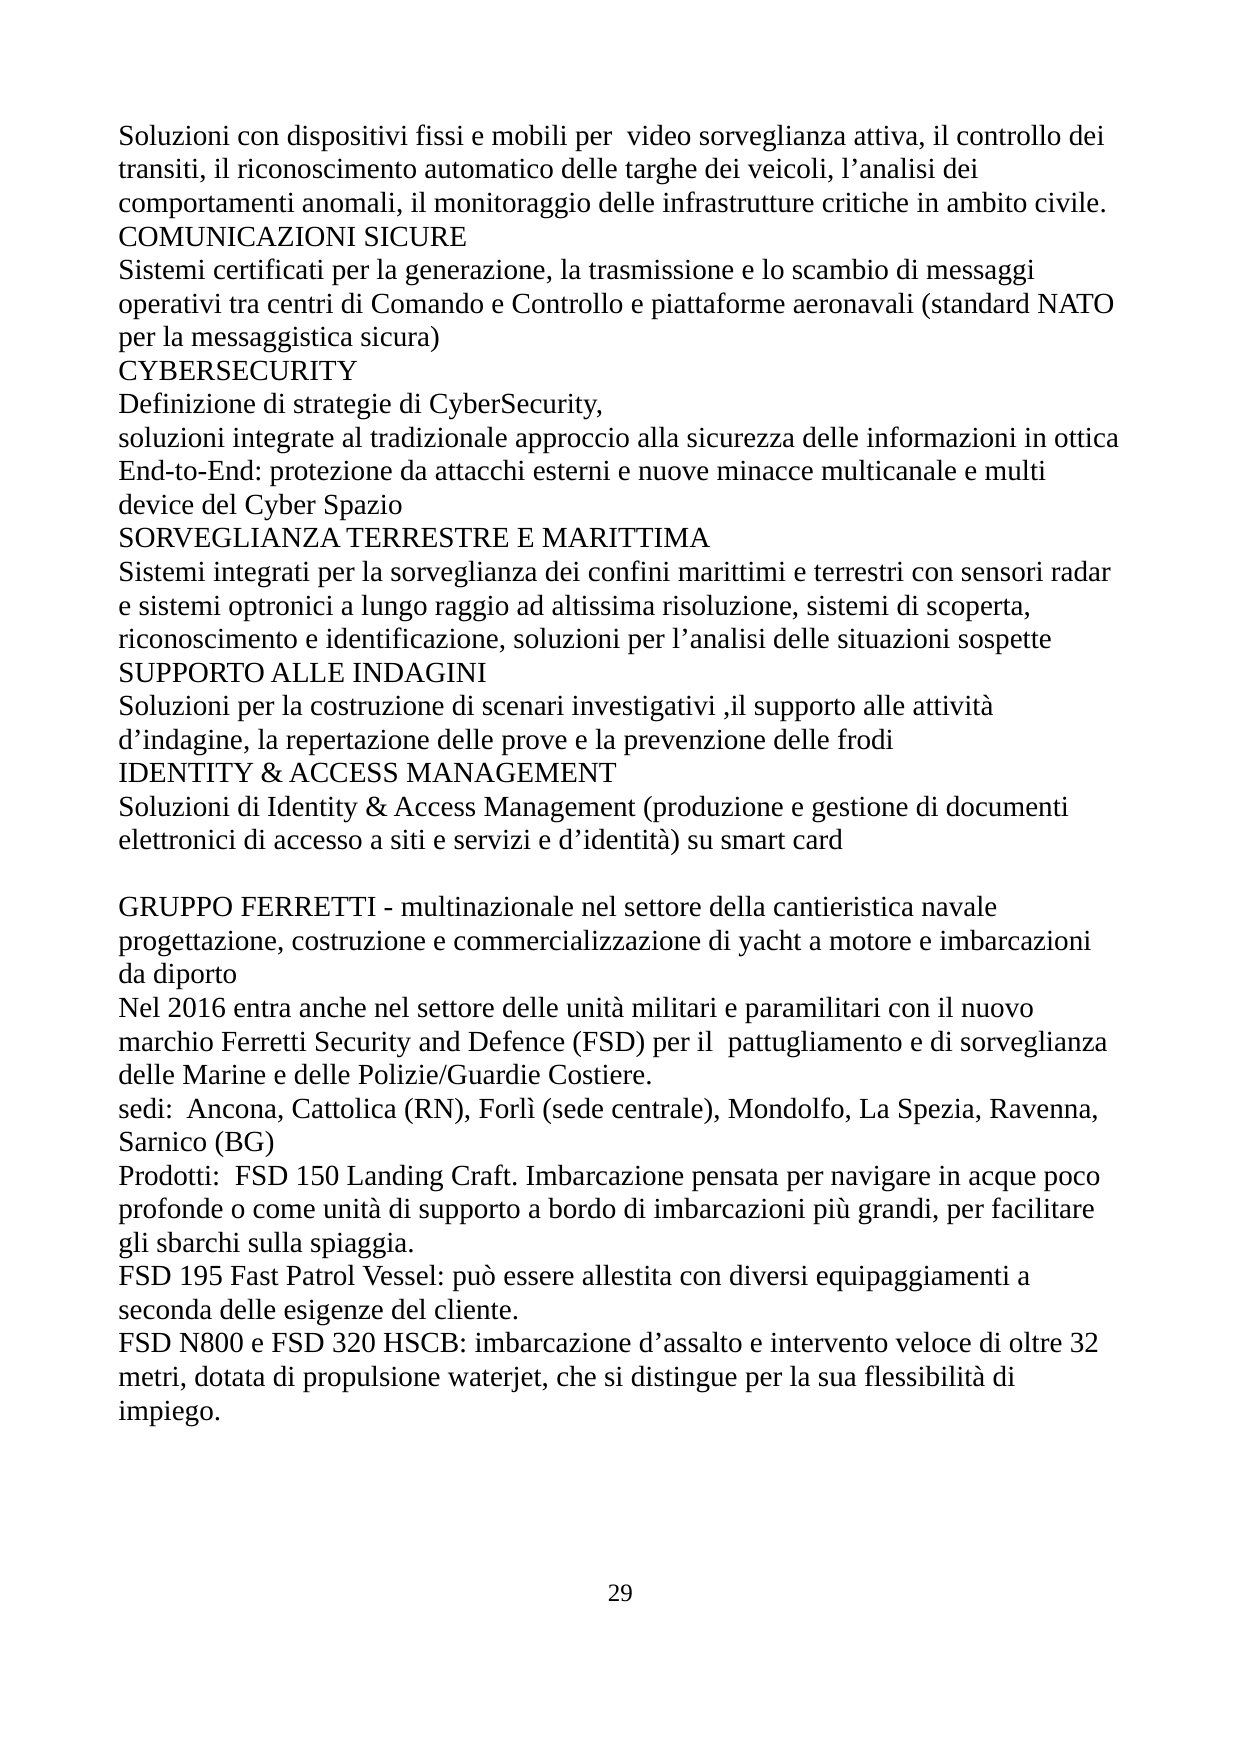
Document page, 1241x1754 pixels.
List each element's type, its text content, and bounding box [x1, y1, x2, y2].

text progettazione, costruzione e commercializzazione di yacht a motore e imbarcazioni da diporto [118, 923, 1122, 990]
text soluzioni integrate al tradizionale approccio alla sicurezza delle informazioni in ottica End-to-End: protezione da attacchi esterni e nuove minacce multicanale e multi device del Cyber Spazio [118, 420, 1122, 521]
text IDENTITY & ACCESS MANAGEMENT [118, 755, 1122, 789]
text SUPPORTO ALLE INDAGINI [118, 655, 1122, 688]
text FSD 195 Fast Patrol Vessel: può essere allestita con diversi equipaggiamenti a seconda delle esigenze del cliente. [118, 1258, 1122, 1326]
text Soluzioni con dispositivi fissi e mobili per video sorveglianza attiva, il controllo dei transiti, il riconoscimento automatico delle targhe dei veicoli, l’analisi dei comportamenti anomali, il monitoraggio delle infrastrutture critiche in ambito civile. [118, 118, 1122, 219]
text COMUNICAZIONI SICURE [118, 219, 1122, 252]
text CYBERSECURITY [118, 353, 1122, 386]
text Prodotti: FSD 150 Landing Craft. Imbarcazione pensata per navigare in acque poco profonde o come unità di supporto a bordo di imbarcazioni più grandi, per facilitare gli sbarchi sulla spiaggia. [118, 1158, 1122, 1258]
text Soluzioni per la costruzione di scenari investigativi ,il supporto alle attività d’indagine, la repertazione delle prove e la prevenzione delle frodi [118, 688, 1122, 755]
text Sistemi integrati per la sorveglianza dei confini marittimi e terrestri con sensori radar e sistemi optronici a lungo raggio ad altissima risoluzione, sistemi di scoperta, riconoscimento e identificazione, soluzioni per l’analisi delle situazioni sospette [118, 554, 1122, 655]
text FSD N800 e FSD 320 HSCB: imbarcazione d’assalto e intervento veloce di oltre 32 metri, dotata di propulsione waterjet, che si distingue per la sua flessibilità di impiego. [118, 1326, 1122, 1426]
text Nel 2016 entra anche nel settore delle unità militari e paramilitari con il nuovo marchio Ferretti Security and Defence (FSD) per il pattugliamento e di sorveglianza delle Marine e delle Polizie/Guardie Costiere. [118, 990, 1122, 1091]
text GRUPPO FERRETTI - multinazionale nel settore della cantieristica navale [118, 889, 1122, 923]
text sedi: Ancona, Cattolica (RN), Forlì (sede centrale), Mondolfo, La Spezia, Ravenna, Sarnico (BG) [118, 1091, 1122, 1158]
text Definizione di strategie di CyberSecurity, [118, 386, 1122, 420]
text SORVEGLIANZA TERRESTRE E MARITTIMA [118, 521, 1122, 554]
text Sistemi certificati per la generazione, la trasmissione e lo scambio di messaggi operativi tra centri di Comando e Controllo e piattaforme aeronavali (standard NATO per la messaggistica sicura) [118, 252, 1122, 353]
text Soluzioni di Identity & Access Management (produzione e gestione di documenti elettronici di accesso a siti e servizi e d’identità) su smart card [118, 789, 1122, 856]
